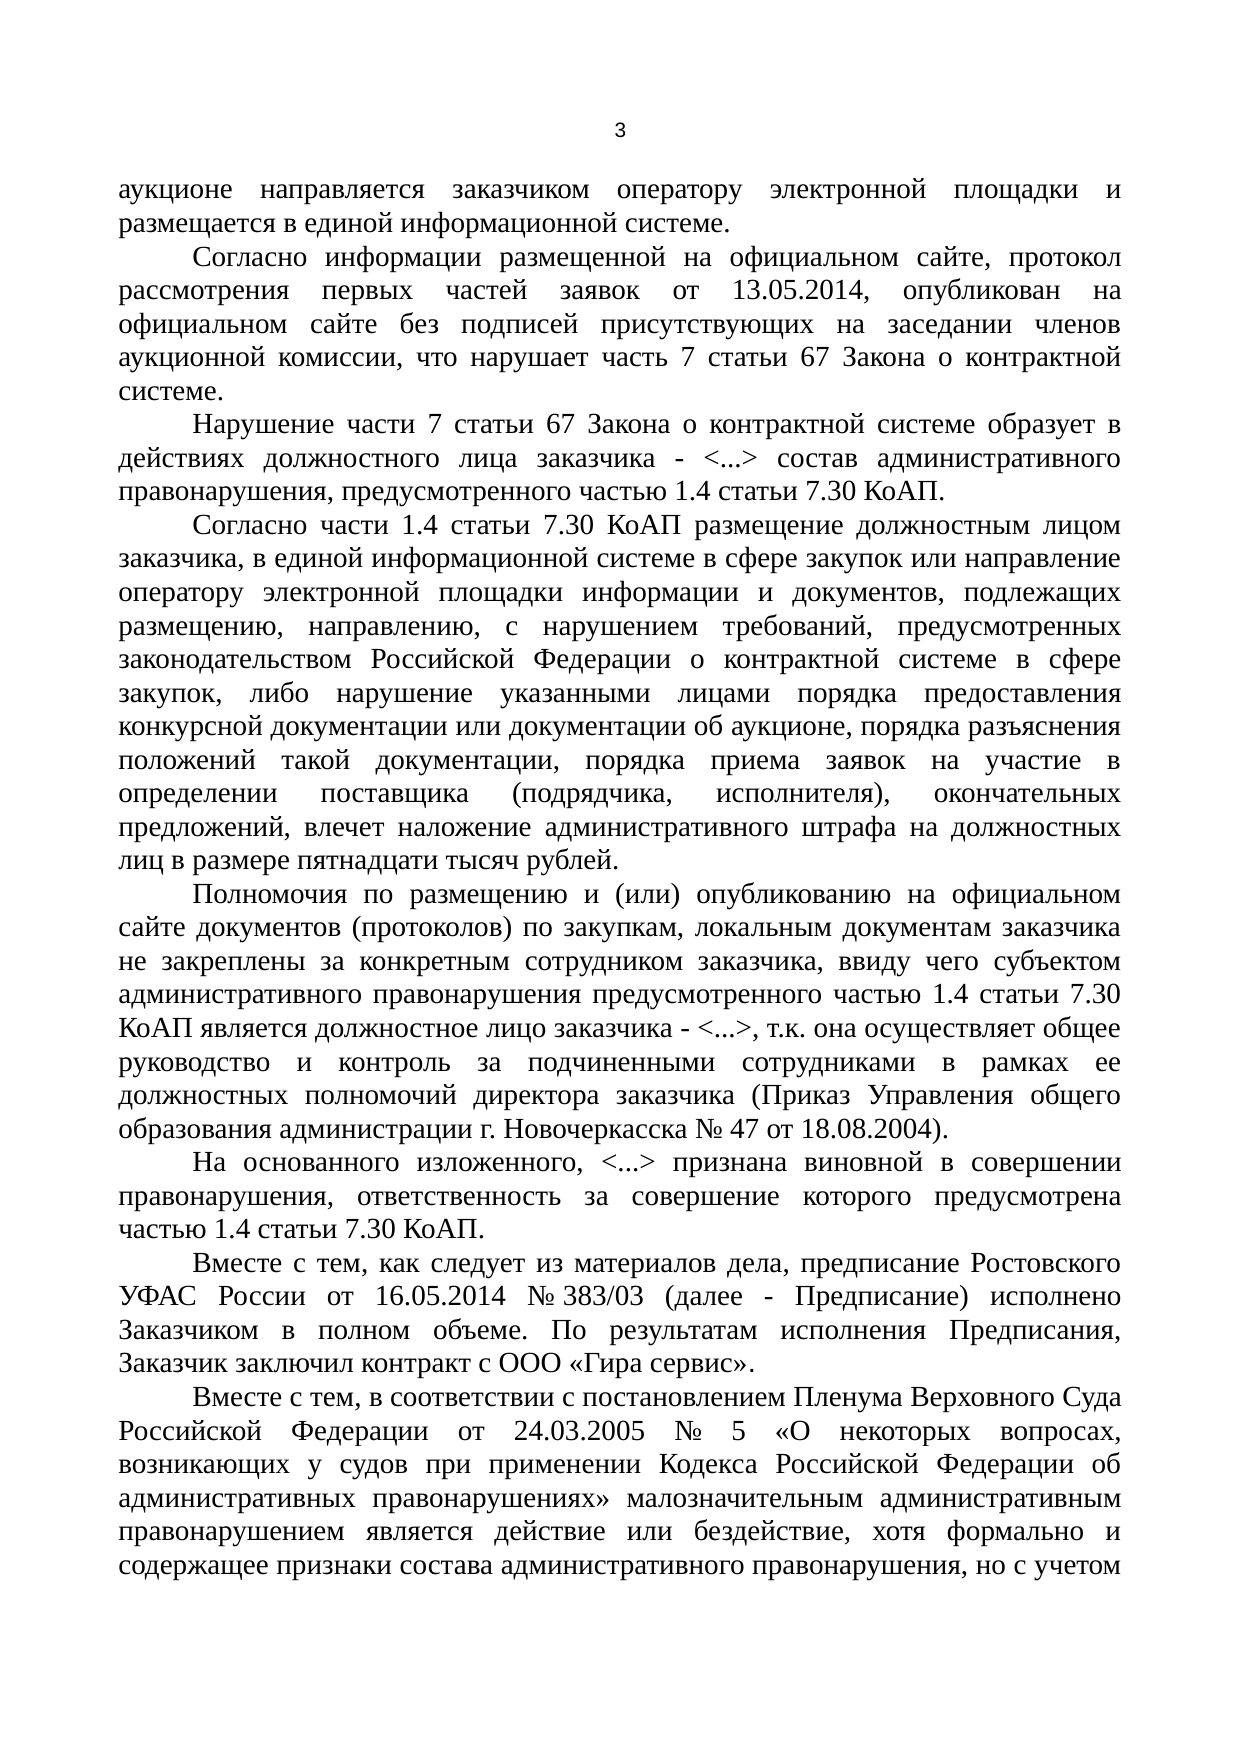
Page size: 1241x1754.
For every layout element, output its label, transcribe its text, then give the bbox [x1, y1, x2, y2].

text Вместе с тем, как следует из материалов дела, предписание Ростовского УФАС России от 16.05.2014 № 383/03 (далее - Предписание) исполнено Заказчиком в полном объеме. По результатам исполнения Предписания, Заказчик заключил контракт с ООО «Гира сервис». [118, 1245, 1122, 1379]
text На основанного изложенного, <...> признана виновной в совершении правонарушения, ответственность за совершение которого предусмотрена частью 1.4 статьи 7.30 КоАП. [118, 1144, 1122, 1245]
text Вместе с тем, в соответствии с постановлением Пленума Верховного Суда Российской Федерации от 24.03.2005 № 5 «О некоторых вопросах, возникающих у судов при применении Кодекса Российской Федерации об административных правонарушениях» малозначительным административным правонарушением является действие или бездействие, хотя формально и содержащее признаки состава административного правонарушения, но с учетом [118, 1379, 1122, 1581]
text Согласно части 1.4 статьи 7.30 КоАП размещение должностным лицом заказчика, в единой информационной системе в сфере закупок или направление оператору электронной площадки информации и документов, подлежащих размещению, направлению, с нарушением требований, предусмотренных законодательством Российской Федерации о контрактной системе в сфере закупок, либо нарушение указанными лицами порядка предоставления конкурсной документации или документации об аукционе, порядка разъяснения положений такой документации, порядка приема заявок на участие в определении поставщика (подрядчика, исполнителя), окончательных предложений, влечет наложение административного штрафа на должностных лиц в размере пятнадцати тысяч рублей. [118, 507, 1122, 876]
text Согласно информации размещенной на официальном сайте, протокол рассмотрения первых частей заявок от 13.05.2014, опубликован на официальном сайте без подписей присутствующих на заседании членов аукционной комиссии, что нарушает часть 7 статьи 67 Закона о контрактной системе. [118, 239, 1122, 406]
text Полномочия по размещению и (или) опубликованию на официальном сайте документов (протоколов) по закупкам, локальным документам заказчика не закреплены за конкретным сотрудником заказчика, ввиду чего субъектом административного правонарушения предусмотренного частью 1.4 статьи 7.30 КоАП является должностное лицо заказчика - <...>, т.к. она осуществляет общее руководство и контроль за подчиненными сотрудниками в рамках ее должностных полномочий директора заказчика (Приказ Управления общего образования администрации г. Новочеркасска № 47 от 18.08.2004). [118, 876, 1122, 1144]
text аукционе направляется заказчиком оператору электронной площадки и размещается в единой информационной системе. [118, 172, 1122, 239]
text Нарушение части 7 статьи 67 Закона о контрактной системе образует в действиях должностного лица заказчика - <...> состав административного правонарушения, предусмотренного частью 1.4 статьи 7.30 КоАП. [118, 406, 1122, 507]
